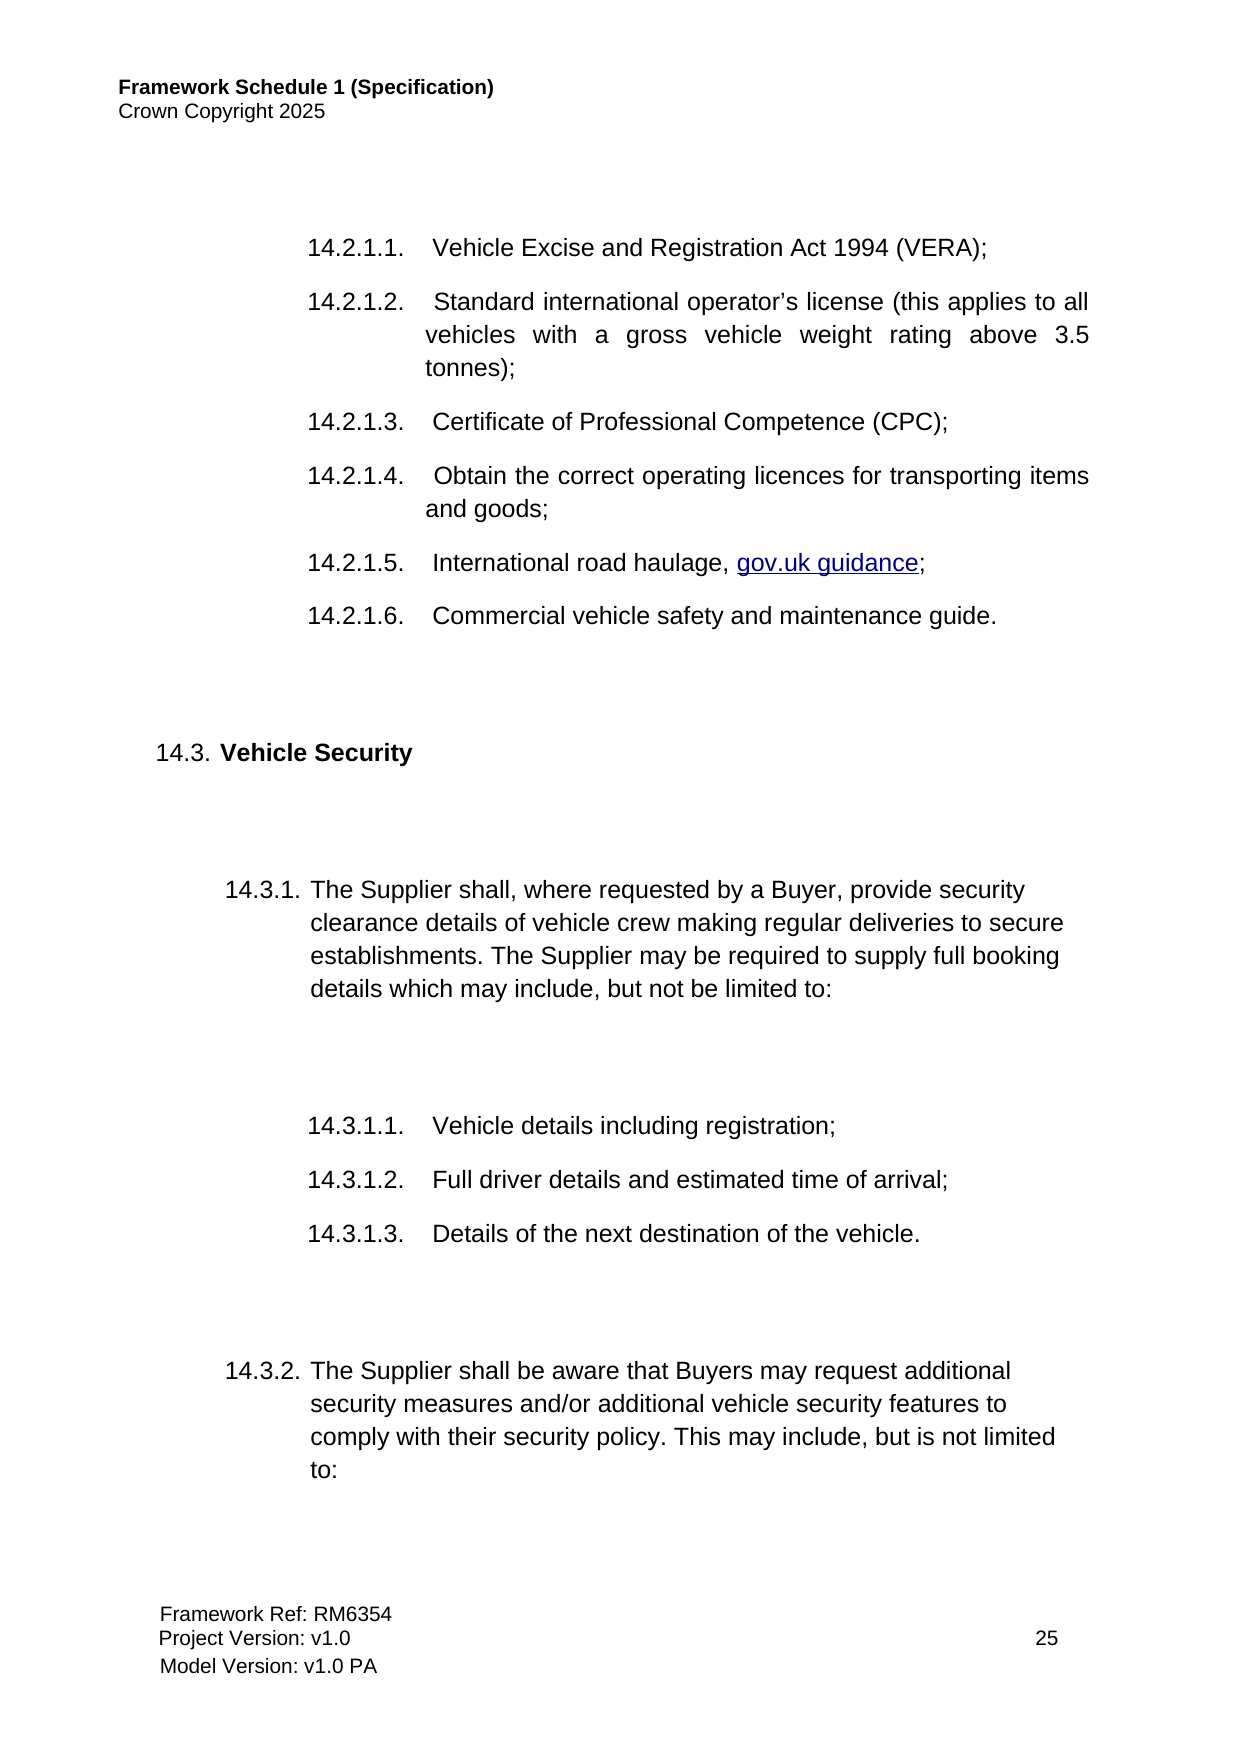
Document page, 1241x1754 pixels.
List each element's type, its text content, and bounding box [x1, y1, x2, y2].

list The Supplier shall, where requested by a Buyer, provide security clearance details of vehicle crew making regular deliveries to secure establishments. The Supplier may be required to supply full booking details which may include, but not be limited to: [224, 875, 1090, 1003]
list Details of the next destination of the vehicle. [307, 1219, 1090, 1247]
list Certificate of Professional Competence (CPC); [307, 407, 1090, 436]
list International road haulage, gov.uk guidance; [307, 547, 1090, 576]
list The Supplier shall be aware that Buyers may request additional security measures and/or additional vehicle security features to comply with their security policy. This may include, but is not limited to: [224, 1356, 1090, 1483]
list Full driver details and estimated time of arrival; [307, 1165, 1090, 1194]
list Vehicle Excise and Registration Act 1994 (VERA); [307, 233, 1090, 262]
list Vehicle Security [155, 738, 1090, 767]
list Vehicle details including registration; [307, 1111, 1090, 1140]
list Obtain the correct operating licences for transporting items and goods; [307, 461, 1090, 522]
list Commercial vehicle safety and maintenance guide. [307, 601, 1090, 630]
list Standard international operator’s license (this applies to all vehicles with a gross vehicle weight rating above 3.5 tonnes); [307, 287, 1090, 382]
